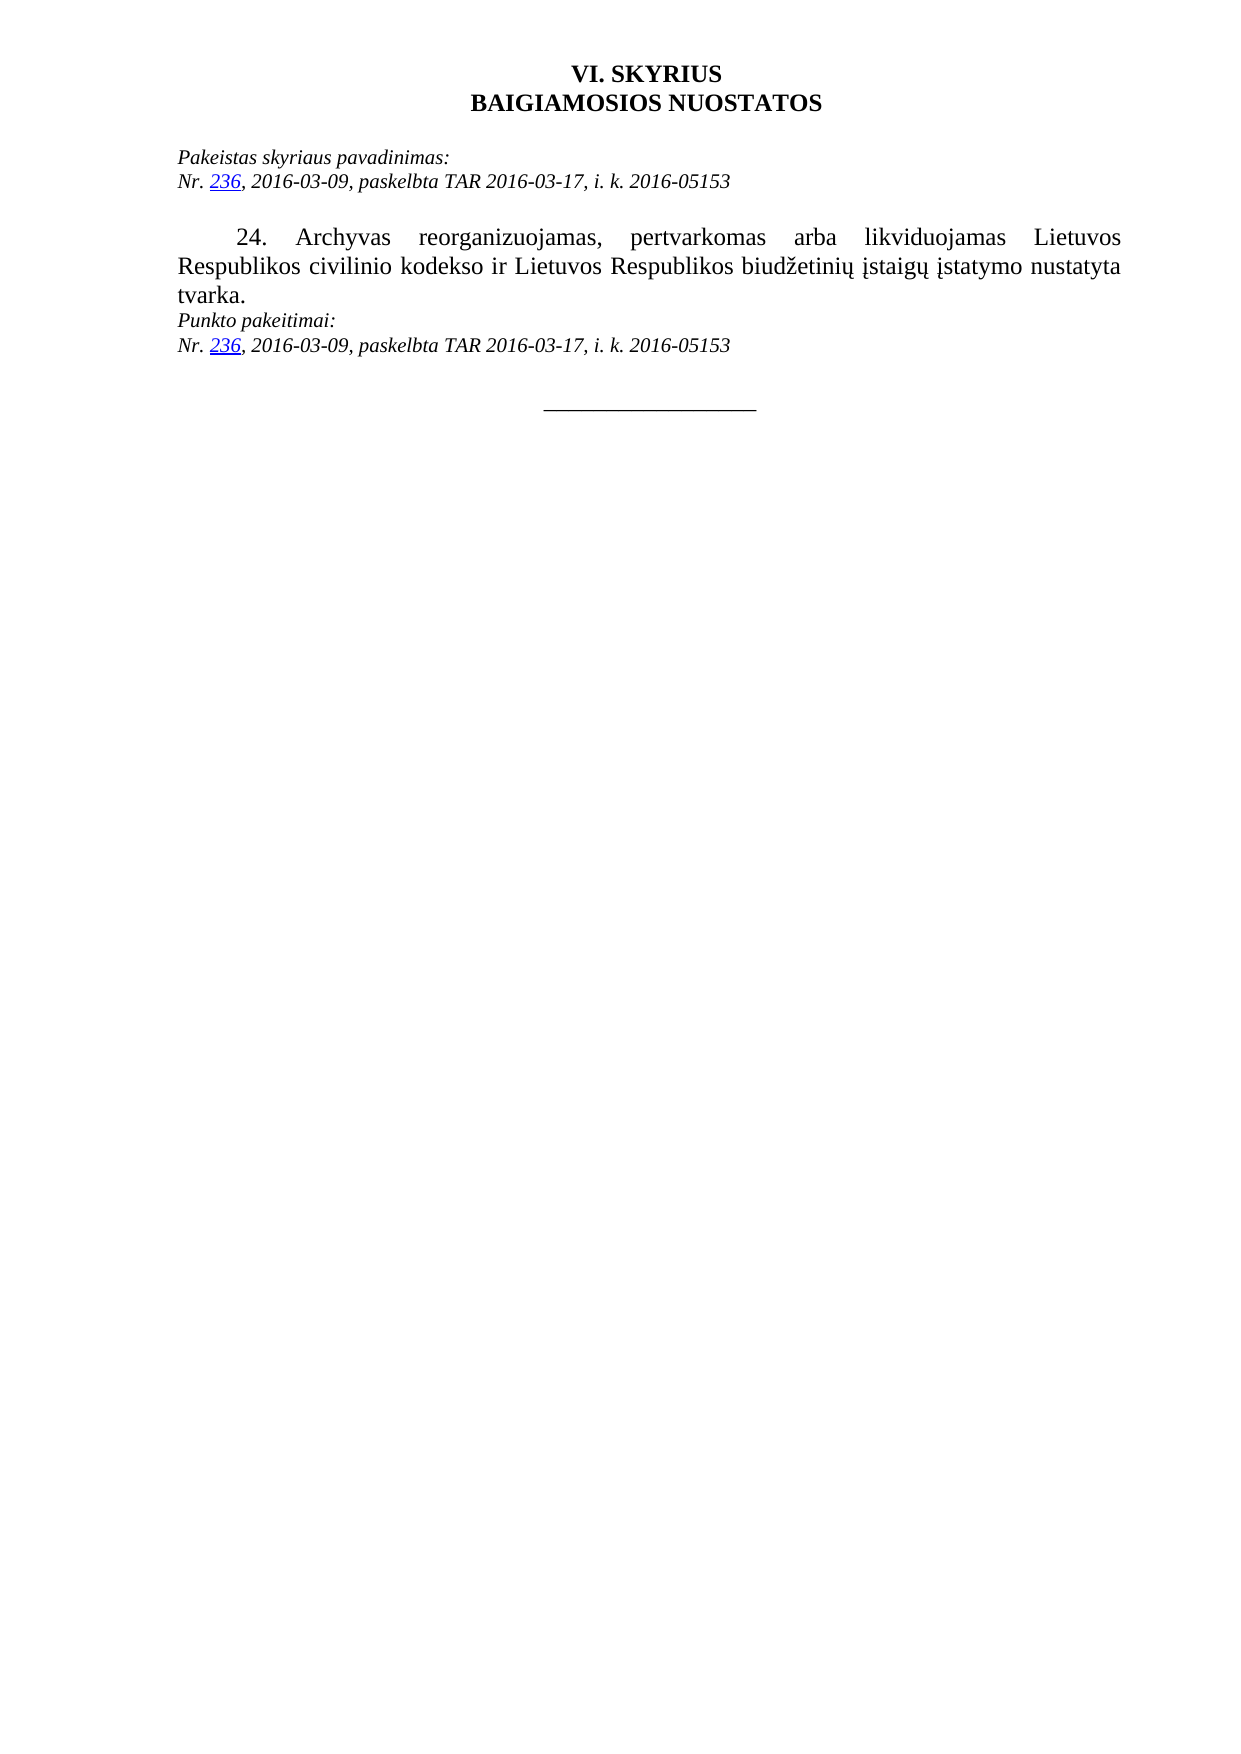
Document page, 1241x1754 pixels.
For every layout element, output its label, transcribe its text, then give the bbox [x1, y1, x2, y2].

text Nr. 236, 2016-03-09, paskelbta TAR 2016-03-17, i. k. 2016-05153 [177, 332, 1122, 357]
text _________________ [177, 385, 1122, 414]
text Nr. 236, 2016-03-09, paskelbta TAR 2016-03-17, i. k. 2016-05153 [177, 169, 1122, 193]
text Pakeistas skyriaus pavadinimas: [177, 145, 1122, 169]
text 24. Archyvas reorganizuojamas, pertvarkomas arba likviduojamas Lietuvos Respublikos civilinio kodekso ir Lietuvos Respublikos biudžetinių įstaigų įstatymo nustatyta tvarka. [177, 222, 1122, 308]
text Punkto pakeitimai: [177, 308, 1122, 332]
text VI. SKYRIUS BAIGIAMOSIOS NUOSTATOS [177, 59, 1122, 117]
